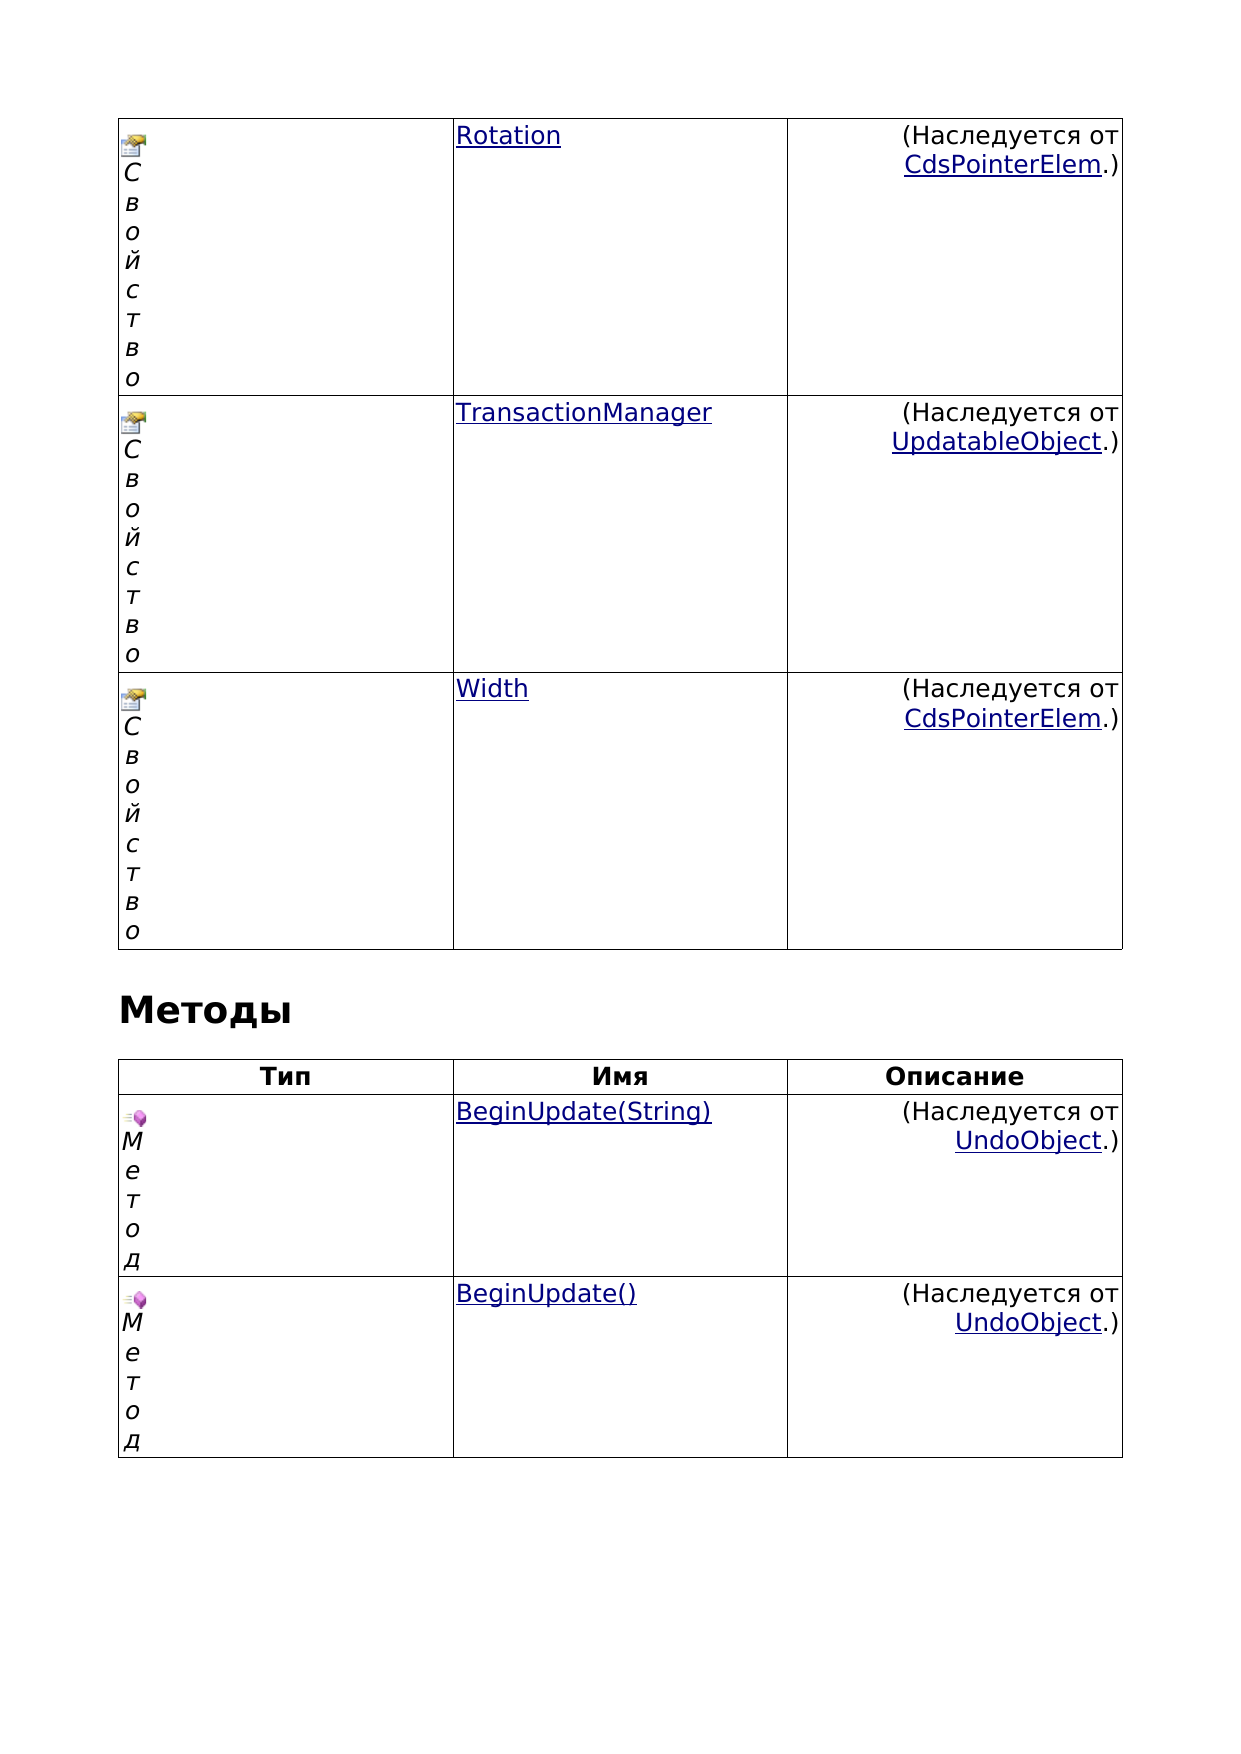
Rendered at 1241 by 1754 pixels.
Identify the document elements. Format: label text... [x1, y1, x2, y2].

picture [121, 133, 147, 159]
table_cell Rotation [454, 119, 787, 395]
table_cell (Наследуется от UndoObject.) [788, 1095, 1122, 1276]
picture [121, 410, 147, 436]
table_cell BeginUpdate(String) [454, 1095, 787, 1276]
table_cell [119, 1095, 453, 1276]
table_cell (Наследуется от UndoObject.) [788, 1277, 1122, 1457]
picture [121, 687, 147, 713]
table_cell [119, 1277, 453, 1457]
table_cell TransactionManager [454, 396, 787, 672]
table_cell (Наследуется от UpdatableObject.) [788, 396, 1122, 672]
picture [121, 1291, 147, 1309]
table_header Тип [119, 1060, 453, 1094]
picture [121, 1110, 147, 1127]
table_cell BeginUpdate() [454, 1277, 787, 1457]
table_cell [119, 673, 453, 948]
subtitle Методы [118, 988, 1122, 1032]
table_cell (Наследуется от CdsPointerElem.) [788, 119, 1122, 395]
table_header Описание [788, 1060, 1122, 1094]
table_header Имя [454, 1060, 787, 1094]
table_cell (Наследуется от CdsPointerElem.) [788, 673, 1122, 948]
table_cell [119, 396, 453, 672]
table_cell [119, 119, 453, 395]
table_cell Width [454, 673, 787, 948]
